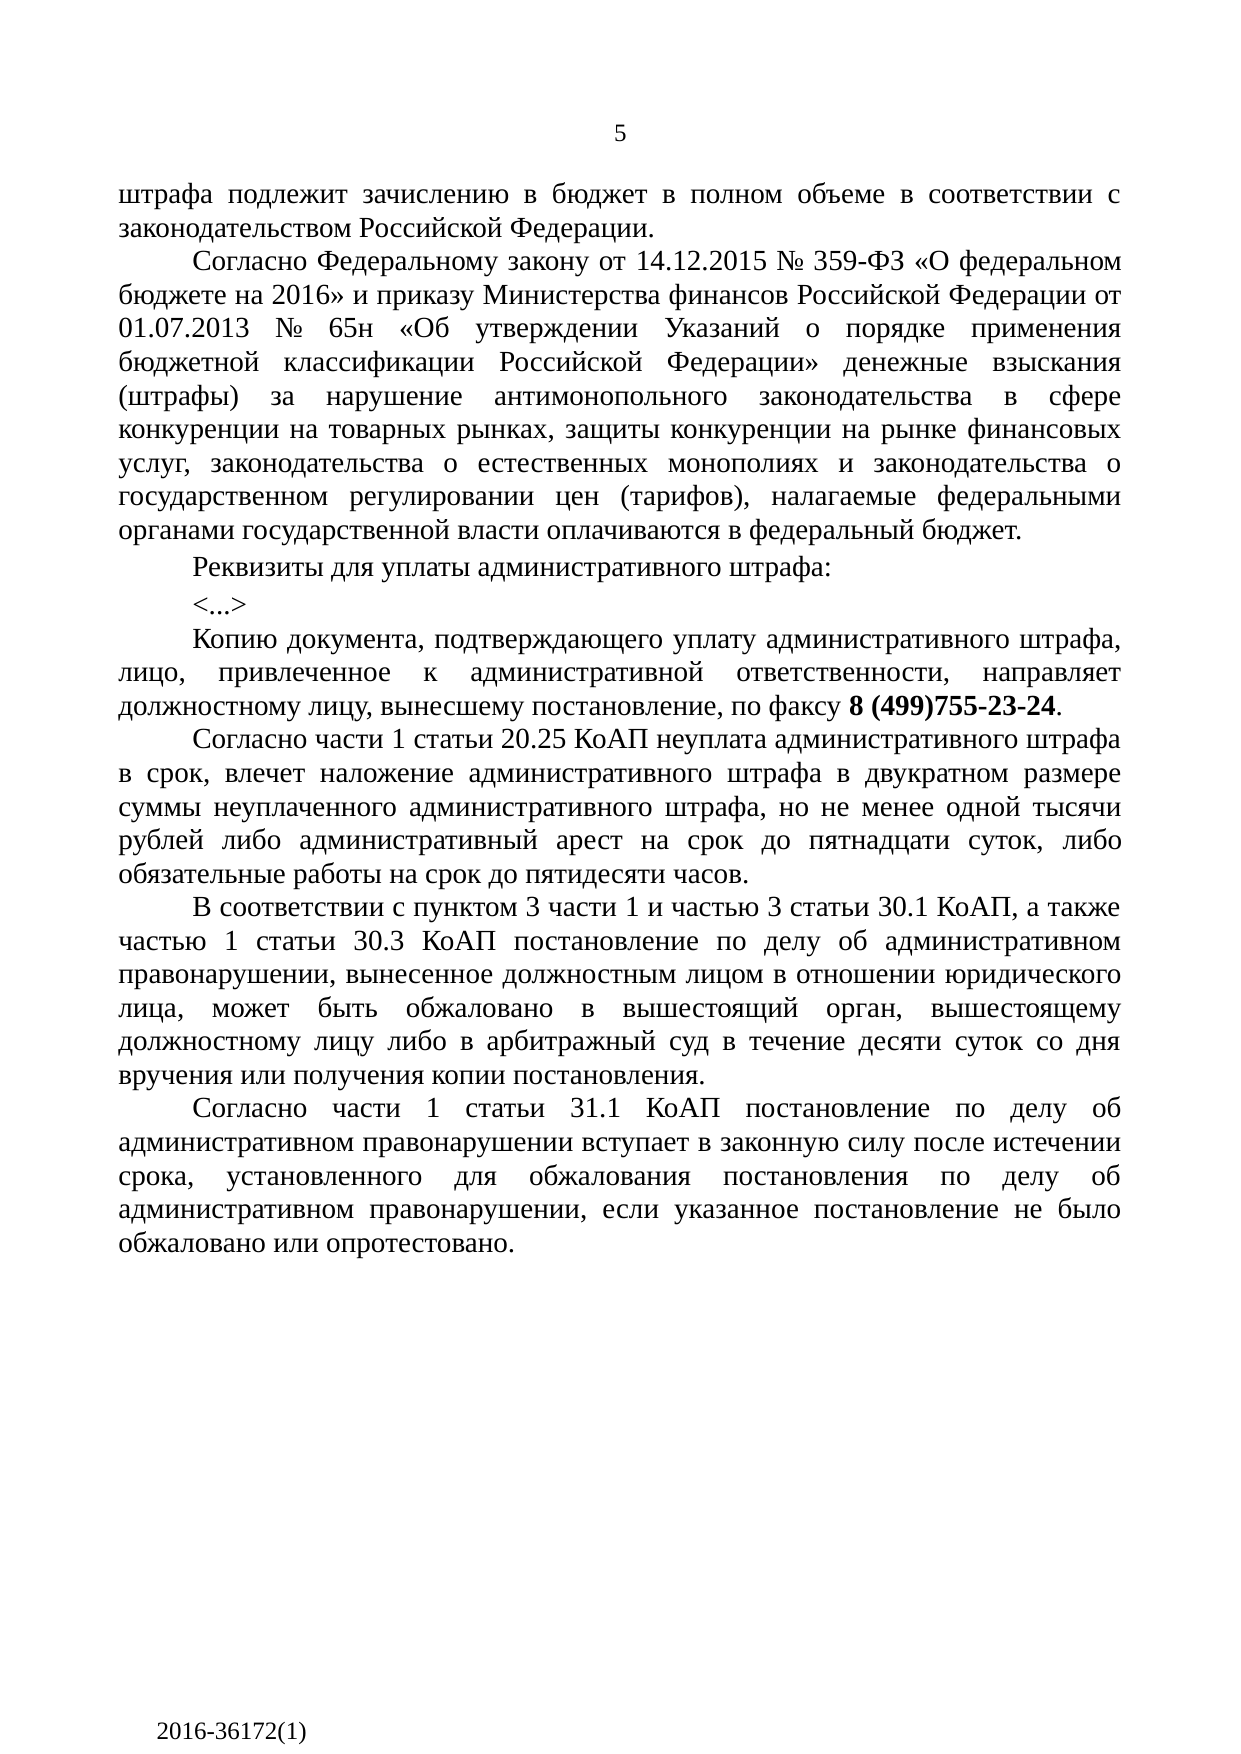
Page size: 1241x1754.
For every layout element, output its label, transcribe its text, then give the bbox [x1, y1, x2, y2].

text штрафа подлежит зачислению в бюджет в полном объеме в соответствии с законодательством Российской Федерации. [118, 176, 1122, 243]
text Согласно Федеральному закону от 14.12.2015 № 359-ФЗ «О федеральном бюджете на 2016» и приказу Министерства финансов Российской Федерации от 01.07.2013 № 65н «Об утверждении Указаний о порядке применения бюджетной классификации Российской Федерации» денежные взыскания (штрафы) за нарушение антимонопольного законодательства в сфере конкуренции на товарных рынках, защиты конкуренции на рынке финансовых услуг, законодательства о естественных монополиях и законодательства о государственном регулировании цен (тарифов), налагаемые федеральными органами государственной власти оплачиваются в федеральный бюджет. [118, 243, 1122, 545]
text В соответствии с пунктом 3 части 1 и частью 3 статьи 30.1 КоАП, а также частью 1 статьи 30.3 КоАП постановление по делу об административном правонарушении, вынесенное должностным лицом в отношении юридического лица, может быть обжаловано в вышестоящий орган, вышестоящему должностному лицу либо в арбитражный суд в течение десяти суток со дня вручения или получения копии постановления. [118, 889, 1122, 1091]
text Согласно части 1 статьи 20.25 КоАП неуплата административного штрафа в срок, влечет наложение административного штрафа в двукратном размере суммы неуплаченного административного штрафа, но не менее одной тысячи рублей либо административный арест на срок до пятнадцати суток, либо обязательные работы на срок до пятидесяти часов. [118, 722, 1122, 889]
text Реквизиты для уплаты административного штрафа: [118, 545, 1122, 583]
text <...> [118, 583, 1122, 621]
text Согласно части 1 статьи 31.1 КоАП постановление по делу об административном правонарушении вступает в законную силу после истечении срока, установленного для обжалования постановления по делу об административном правонарушении, если указанное постановление не было обжаловано или опротестовано. [118, 1091, 1122, 1258]
text Копию документа, подтверждающего уплату административного штрафа, лицо, привлеченное к административной ответственности, направляет должностному лицу, вынесшему постановление, по факсу 8 (499)755-23-24. [118, 621, 1122, 722]
